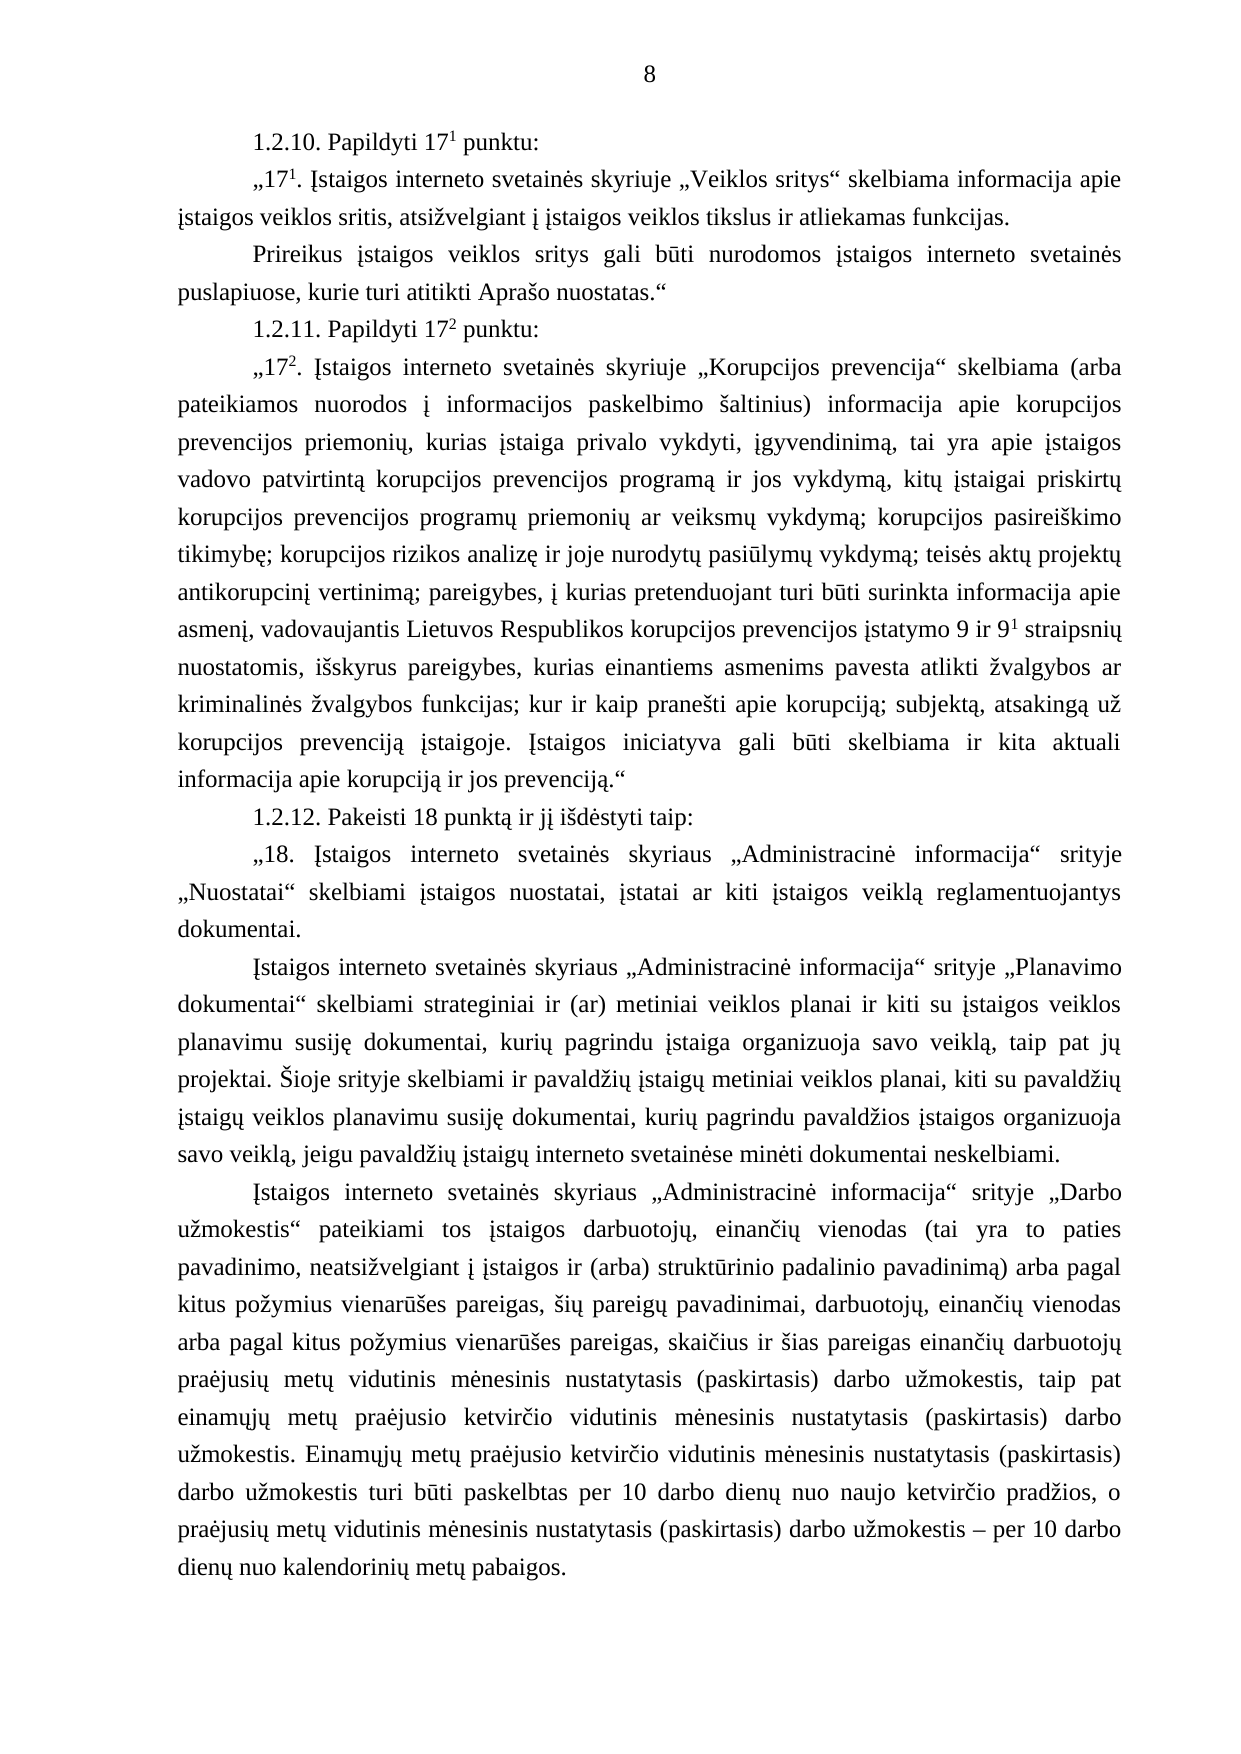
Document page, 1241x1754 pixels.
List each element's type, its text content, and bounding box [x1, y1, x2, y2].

text Prireikus įstaigos veiklos sritys gali būti nurodomos įstaigos interneto svetainės puslapiuose, kurie turi atitikti Aprašo nuostatas.“ [177, 231, 1122, 306]
text Įstaigos interneto svetainės skyriaus „Administracinė informacija“ srityje „Darbo užmokestis“ pateikiami tos įstaigos darbuotojų, einančių vienodas (tai yra to paties pavadinimo, neatsižvelgiant į įstaigos ir (arba) struktūrinio padalinio pavadinimą) arba pagal kitus požymius vienarūšes pareigas, šių pareigų pavadinimai, darbuotojų, einančių vienodas arba pagal kitus požymius vienarūšes pareigas, skaičius ir šias pareigas einančių darbuotojų praėjusių metų vidutinis mėnesinis nustatytasis (paskirtasis) darbo užmokestis, taip pat einamųjų metų praėjusio ketvirčio vidutinis mėnesinis nustatytasis (paskirtasis) darbo užmokestis. Einamųjų metų praėjusio ketvirčio vidutinis mėnesinis nustatytasis (paskirtasis) darbo užmokestis turi būti paskelbtas per 10 darbo dienų nuo naujo ketvirčio pradžios, o praėjusių metų vidutinis mėnesinis nustatytasis (paskirtasis) darbo užmokestis – per 10 darbo dienų nuo kalendorinių metų pabaigos. [177, 1168, 1122, 1581]
text 1.2.12. Pakeisti 18 punktą ir jį išdėstyti taip: [177, 793, 1122, 831]
text 1.2.11. Papildyti 172 punktu: [177, 306, 1122, 343]
text „18. Įstaigos interneto svetainės skyriaus „Administracinė informacija“ srityje „Nuostatai“ skelbiami įstaigos nuostatai, įstatai ar kiti įstaigos veiklą reglamentuojantys dokumentai. [177, 831, 1122, 943]
text 1.2.10. Papildyti 171 punktu: [177, 118, 1122, 156]
text „172. Įstaigos interneto svetainės skyriuje „Korupcijos prevencija“ skelbiama (arba pateikiamos nuorodos į informacijos paskelbimo šaltinius) informacija apie korupcijos prevencijos priemonių, kurias įstaiga privalo vykdyti, įgyvendinimą, tai yra apie įstaigos vadovo patvirtintą korupcijos prevencijos programą ir jos vykdymą, kitų įstaigai priskirtų korupcijos prevencijos programų priemonių ar veiksmų vykdymą; korupcijos pasireiškimo tikimybę; korupcijos rizikos analizę ir joje nurodytų pasiūlymų vykdymą; teisės aktų projektų antikorupcinį vertinimą; pareigybes, į kurias pretenduojant turi būti surinkta informacija apie asmenį, vadovaujantis Lietuvos Respublikos korupcijos prevencijos įstatymo 9 ir 91 straipsnių nuostatomis, išskyrus pareigybes, kurias einantiems asmenims pavesta atlikti žvalgybos ar kriminalinės žvalgybos funkcijas; kur ir kaip pranešti apie korupciją; subjektą, atsakingą už korupcijos prevenciją įstaigoje. Įstaigos iniciatyva gali būti skelbiama ir kita aktuali informacija apie korupciją ir jos prevenciją.“ [177, 343, 1122, 793]
text „171. Įstaigos interneto svetainės skyriuje „Veiklos sritys“ skelbiama informacija apie įstaigos veiklos sritis, atsižvelgiant į įstaigos veiklos tikslus ir atliekamas funkcijas. [177, 156, 1122, 231]
text Įstaigos interneto svetainės skyriaus „Administracinė informacija“ srityje „Planavimo dokumentai“ skelbiami strateginiai ir (ar) metiniai veiklos planai ir kiti su įstaigos veiklos planavimu susiję dokumentai, kurių pagrindu įstaiga organizuoja savo veiklą, taip pat jų projektai. Šioje srityje skelbiami ir pavaldžių įstaigų metiniai veiklos planai, kiti su pavaldžių įstaigų veiklos planavimu susiję dokumentai, kurių pagrindu pavaldžios įstaigos organizuoja savo veiklą, jeigu pavaldžių įstaigų interneto svetainėse minėti dokumentai neskelbiami. [177, 943, 1122, 1168]
